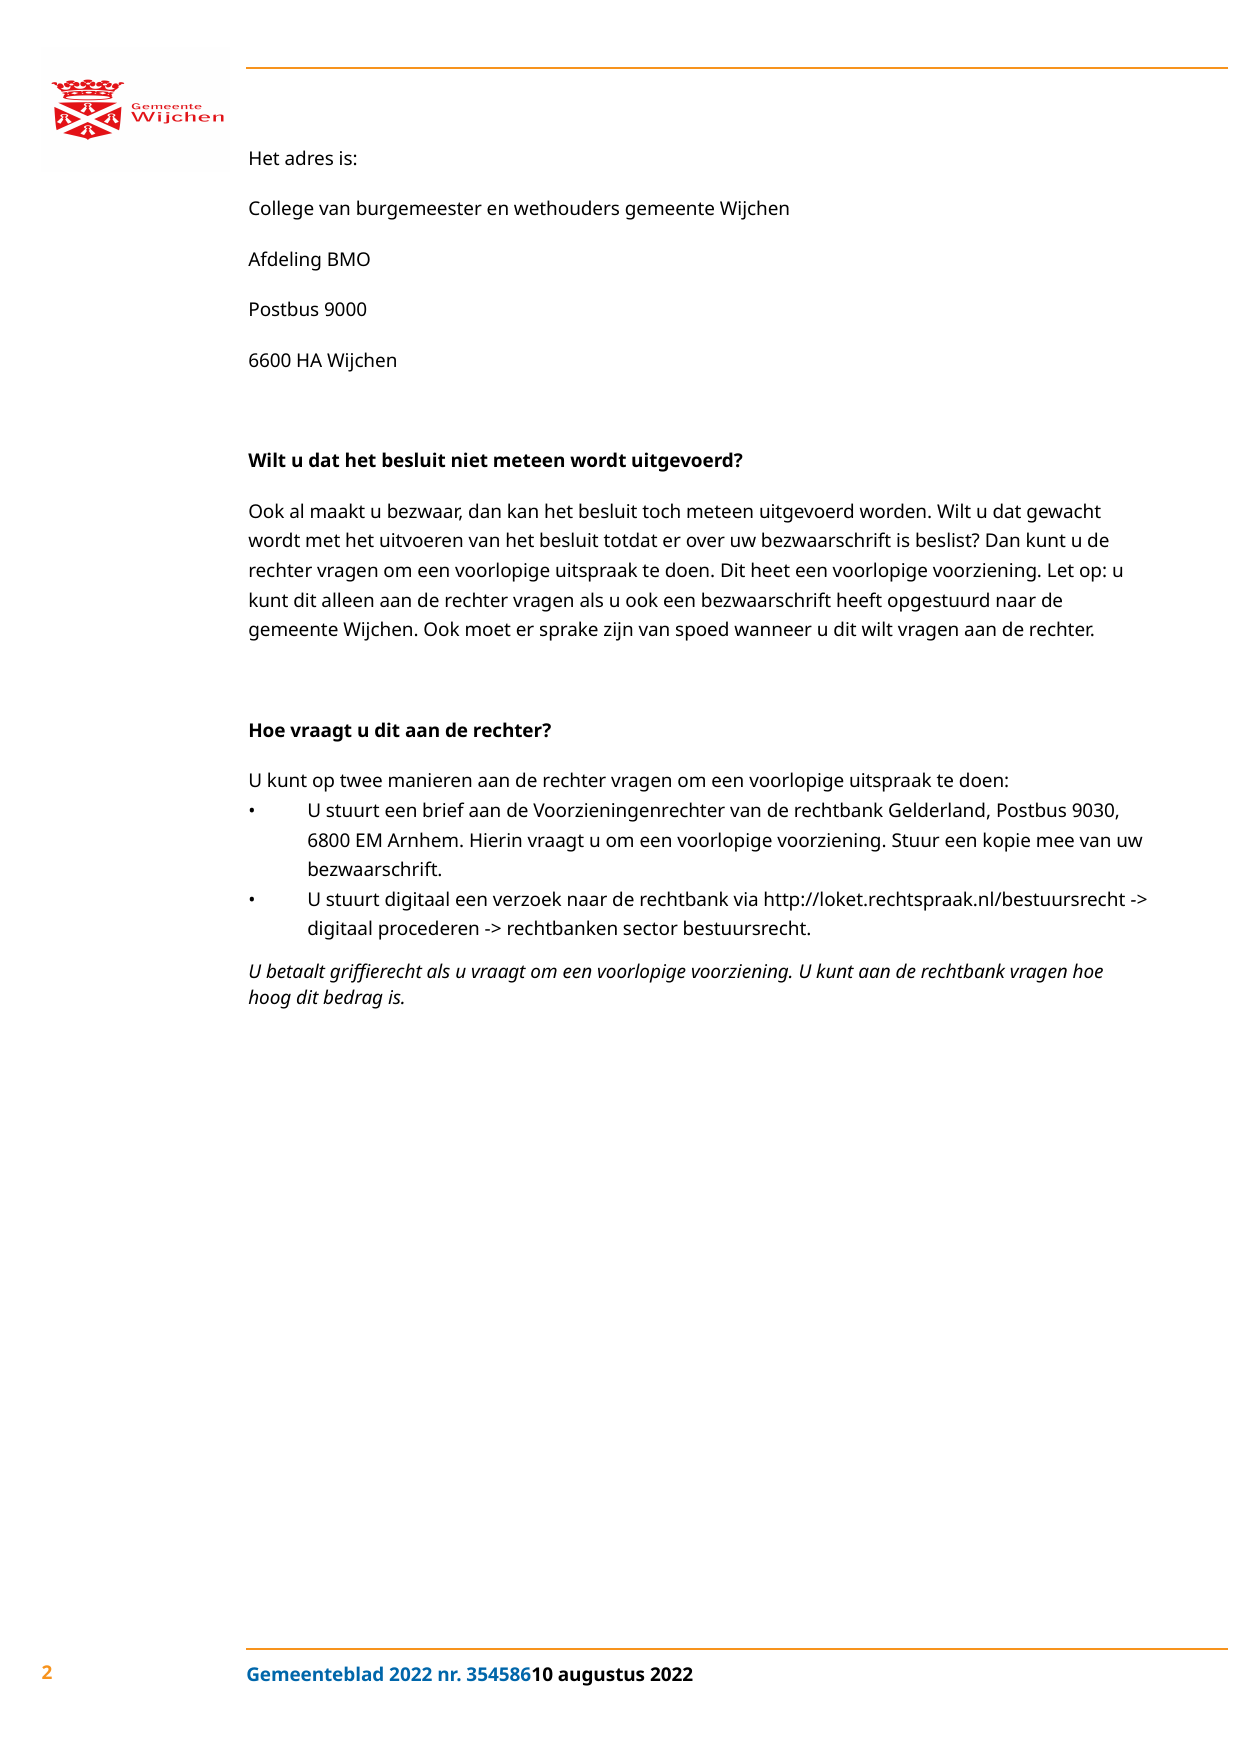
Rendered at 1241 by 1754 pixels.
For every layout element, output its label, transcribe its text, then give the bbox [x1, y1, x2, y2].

list U stuurt digitaal een verzoek naar de rechtbank via http://loket.rechtspraak.nl/bestuursrecht -> digitaal procederen -> rechtbanken sector bestuursrecht. [248, 886, 1152, 941]
text Wilt u dat het besluit niet meteen wordt uitgevoerd? [248, 448, 1152, 473]
text College van burgemeester en wethouders gemeente Wijchen [248, 196, 1152, 221]
text Afdeling BMO [248, 246, 1152, 272]
text Het adres is: [248, 145, 1152, 171]
text Ook al maakt u bezwaar, dan kan het besluit toch meteen uitgevoerd worden. Wilt u dat gewacht wordt met het uitvoeren van het besluit totdat er over uw bezwaarschrift is beslist? Dan kunt u de rechter vragen om een voorlopige uitspraak te doen. Dit heet een voorlopige voorziening. Let op: u kunt dit alleen aan de rechter vragen als u ook een bezwaarschrift heeft opgestuurd naar de gemeente Wijchen. Ook moet er sprake zijn van spoed wanneer u dit wilt vragen aan de rechter. [248, 498, 1152, 642]
list U stuurt een brief aan de Voorzieningenrechter van de rechtbank Gelderland, Postbus 9030, 6800 EM Arnhem. Hierin vraagt u om een voorlopige voorziening. Stuur een kopie mee van uw bezwaarschrift. [248, 797, 1152, 882]
text Postbus 9000 [248, 296, 1152, 322]
text U kunt op twee manieren aan de rechter vragen om een voorlopige uitspraak te doen: [248, 768, 1152, 793]
text Hoe vraagt u dit aan de rechter? [248, 717, 1152, 743]
picture [41, 47, 231, 172]
text U betaalt griffierecht als u vraagt om een voorlopige voorziening. U kunt aan de rechtbank vragen hoe hoog dit bedrag is. [248, 959, 1152, 1010]
text 6600 HA Wijchen [248, 347, 1152, 373]
